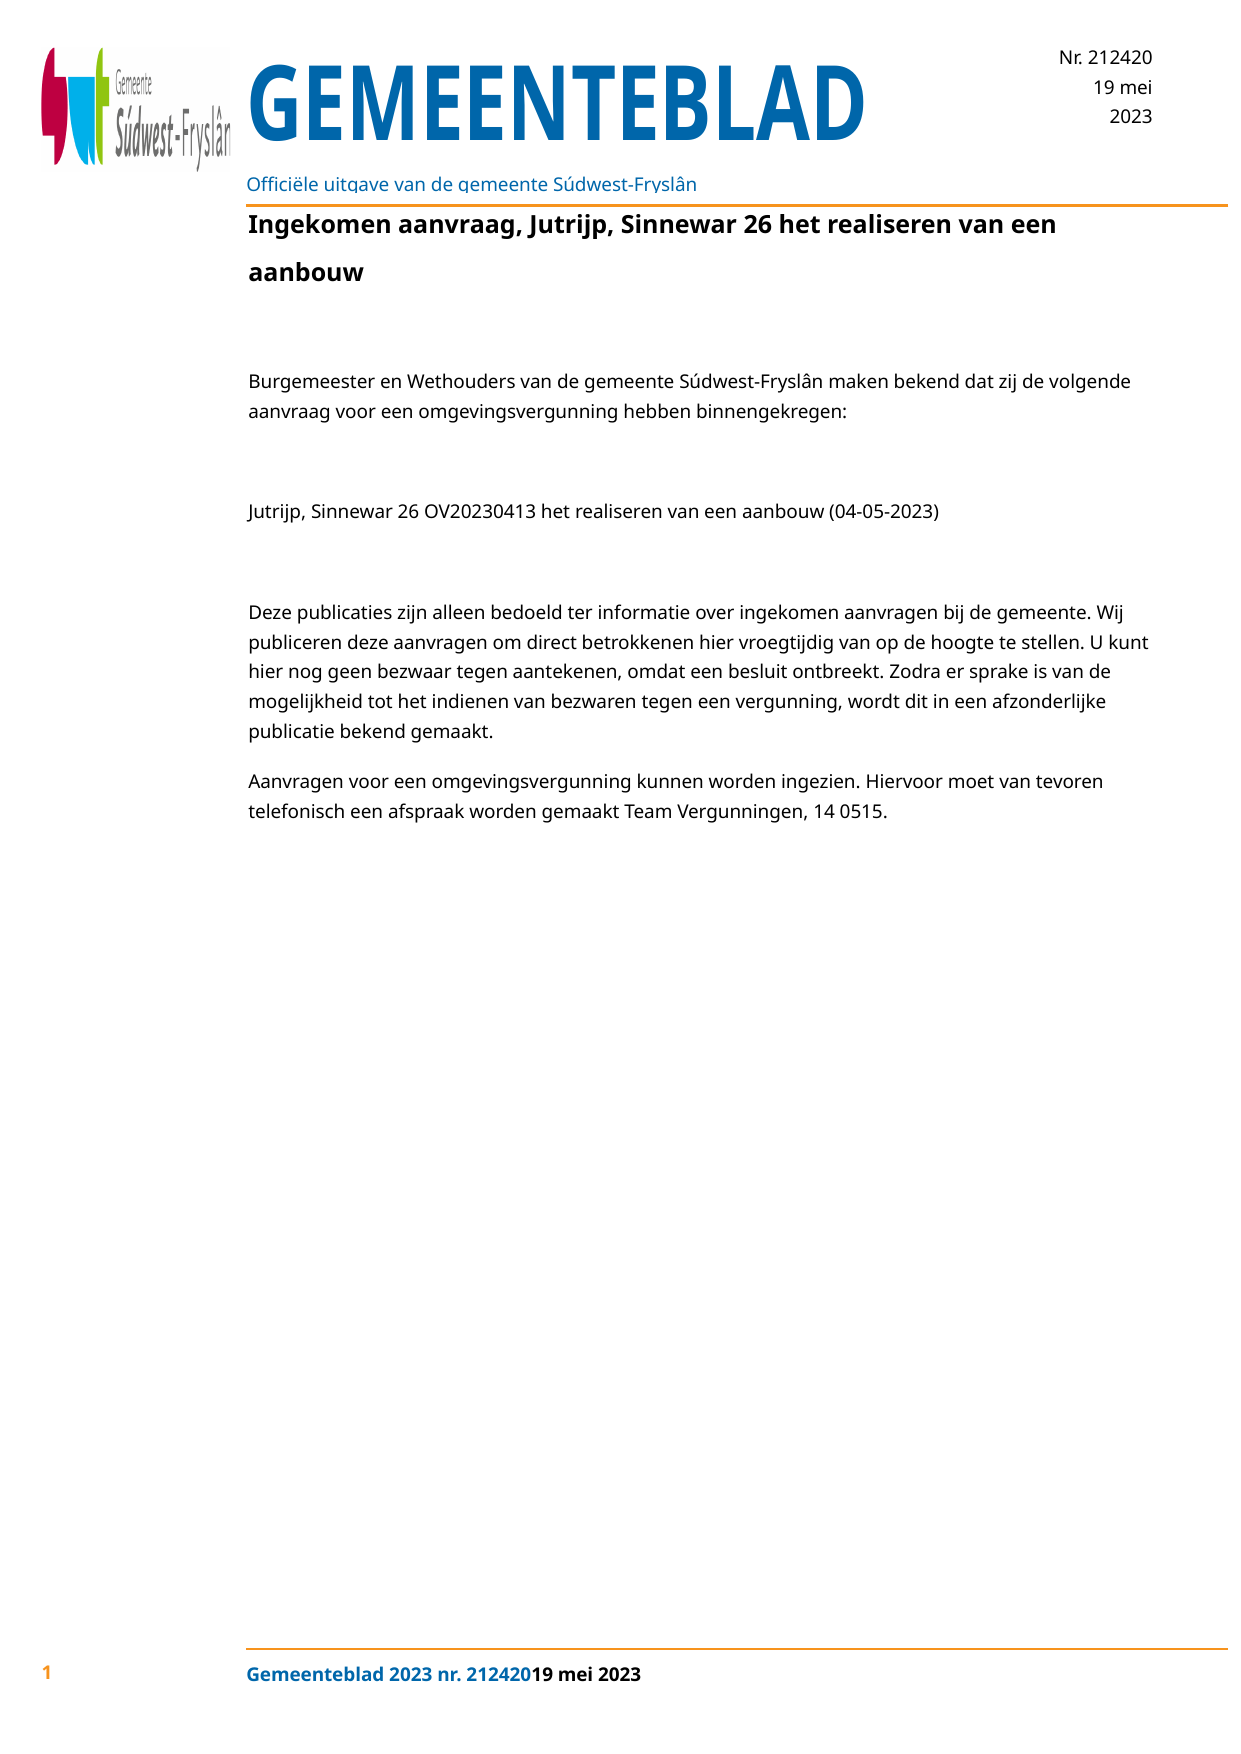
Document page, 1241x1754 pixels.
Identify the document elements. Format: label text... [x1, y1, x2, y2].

picture [41, 47, 231, 172]
text Burgemeester en Wethouders van de gemeente Súdwest-Fryslân maken bekend dat zij de volgende aanvraag voor een omgevingsvergunning hebben binnengekregen: [248, 368, 1152, 424]
text Ingekomen aanvraag, Jutrijp, Sinnewar 26 het realiseren van een aanbouw [248, 207, 1152, 288]
text Deze publicaties zijn alleen bedoeld ter informatie over ingekomen aanvragen bij de gemeente. Wij publiceren deze aanvragen om direct betrokkenen hier vroegtijdig van op de hoogte te stellen. U kunt hier nog geen bezwaar tegen aantekenen, omdat een besluit ontbreekt. Zodra er sprake is van de mogelijkheid tot het indienen van bezwaren tegen een vergunning, wordt dit in een afzonderlijke publicatie bekend gemaakt. [248, 599, 1152, 744]
text Aanvragen voor een omgevingsvergunning kunnen worden ingezien. Hiervoor moet van tevoren telefonisch een afspraak worden gemaakt Team Vergunningen, 14 0515. [248, 768, 1152, 824]
text Jutrijp, Sinnewar 26 OV20230413 het realiseren van een aanbouw (04-05-2023) [248, 499, 1152, 524]
